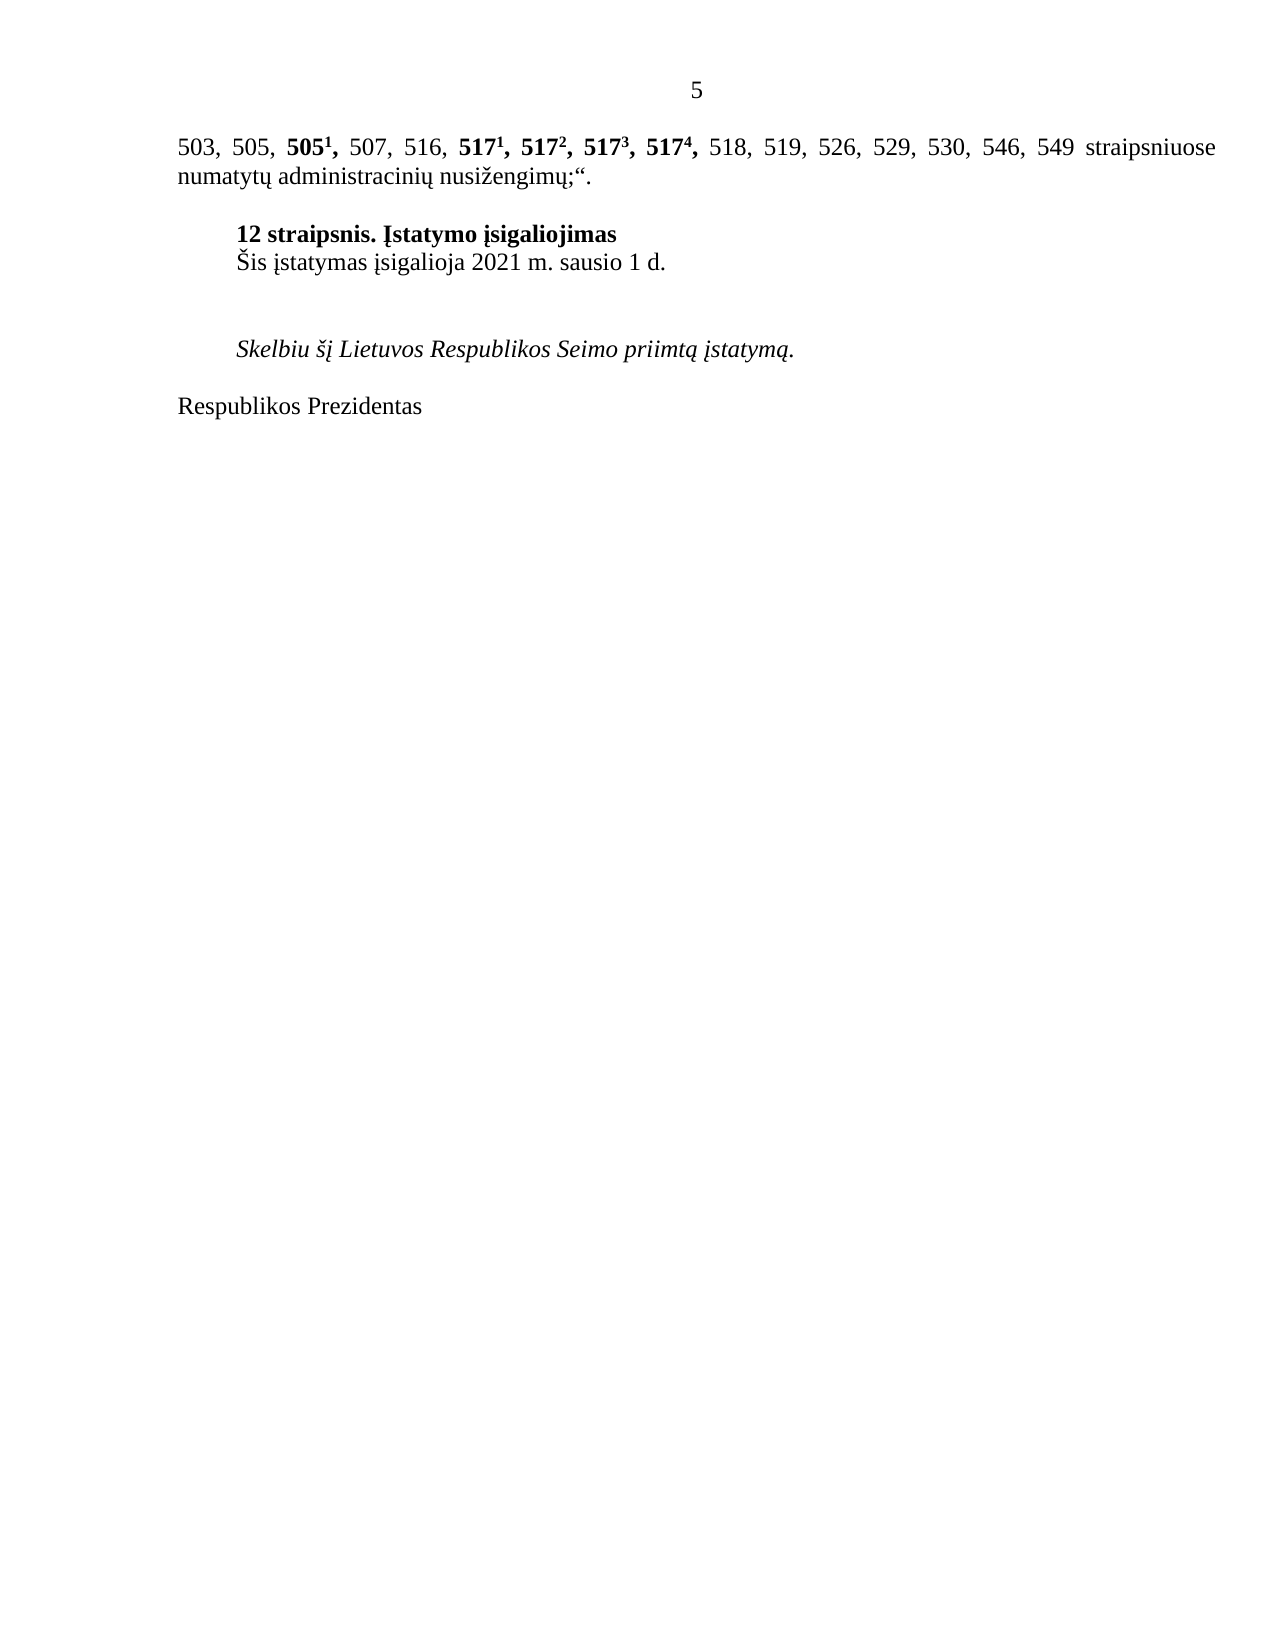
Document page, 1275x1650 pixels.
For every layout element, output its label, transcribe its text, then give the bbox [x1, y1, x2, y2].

text Šis įstatymas įsigalioja 2021 m. sausio 1 d. [177, 247, 1216, 276]
text 503, 505, 5051, 507, 516, 5171, 5172, 5173, 5174, 518, 519, 526, 529, 530, 546, 549 straipsniuose numatytų administracinių nusižengimų;“. [177, 132, 1216, 190]
text Respublikos Prezidentas [177, 391, 1216, 420]
text Skelbiu šį Lietuvos Respublikos Seimo priimtą įstatymą. [177, 334, 1216, 362]
text 12 straipsnis. Įstatymo įsigaliojimas [177, 219, 1216, 247]
